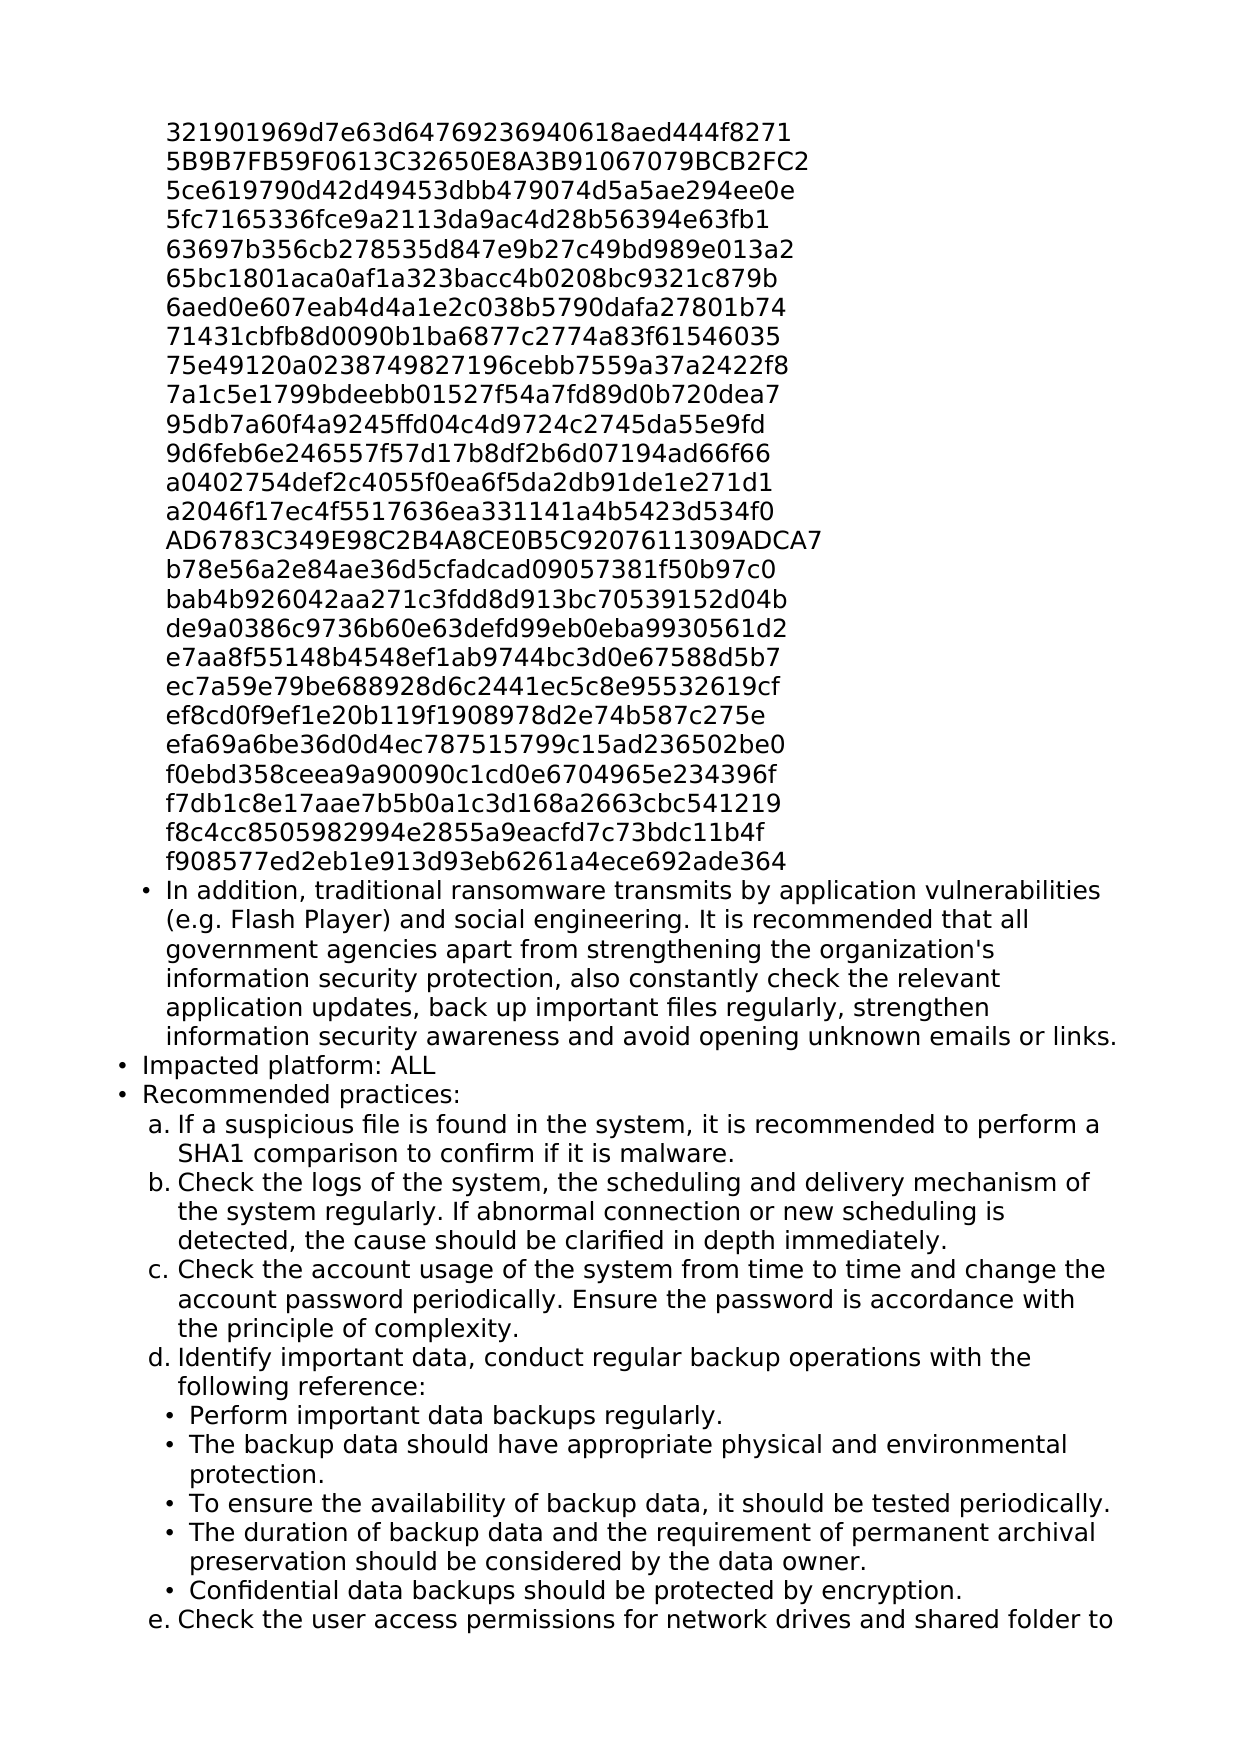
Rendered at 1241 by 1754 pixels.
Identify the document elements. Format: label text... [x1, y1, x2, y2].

list In addition, traditional ransomware transmits by application vulnerabilities (e.g. Flash Player) and social engineering. It is recommended that all government agencies apart from strengthening the organization's information security protection, also constantly check the relevant application updates, back up important files regularly, strengthen information security awareness and avoid opening unknown emails or links. [142, 876, 1122, 1051]
list Identify important data, conduct regular backup operations with the following reference: [148, 1343, 1122, 1401]
list Recommended practices: [118, 1081, 1122, 1110]
list Check the logs of the system, the scheduling and delivery mechanism of the system regularly. If abnormal connection or new scheduling is detected, the cause should be clarified in depth immediately. [148, 1168, 1122, 1256]
list Confidential data backups should be protected by encryption. [165, 1576, 1122, 1606]
list Check the account usage of the system from time to time and change the account password periodically. Ensure the password is accordance with the principle of complexity. [148, 1256, 1122, 1343]
list 321901969d7e63d64769236940618aed444f8271 5B9B7FB59F0613C32650E8A3B91067079BCB2FC2 5ce619790d42d49453dbb479074d5a5ae294ee0e 5fc7165336fce9a2113da9ac4d28b56394e63fb1 63697b356cb278535d847e9b27c49bd989e013a2 65bc1801aca0af1a323bacc4b0208bc9321c879b 6aed0e607eab4d4a1e2c038b5790dafa27801b74 71431cbfb8d0090b1ba6877c2774a83f61546035 75e49120a0238749827196cebb7559a37a2422f8 7a1c5e1799bdeebb01527f54a7fd89d0b720dea7 95db7a60f4a9245ffd04c4d9724c2745da55e9fd 9d6feb6e246557f57d17b8df2b6d07194ad66f66 a0402754def2c4055f0ea6f5da2db91de1e271d1 a2046f17ec4f5517636ea331141a4b5423d534f0 AD6783C349E98C2B4A8CE0B5C9207611309ADCA7 b78e56a2e84ae36d5cfadcad09057381f50b97c0 bab4b926042aa271c3fdd8d913bc70539152d04b de9a0386c9736b60e63defd99eb0eba9930561d2 e7aa8f55148b4548ef1ab9744bc3d0e67588d5b7 ec7a59e79be688928d6c2441ec5c8e95532619cf ef8cd0f9ef1e20b119f1908978d2e74b587c275e efa69a6be36d0d4ec787515799c15ad236502be0 f0ebd358ceea9a90090c1cd0e6704965e234396f f7db1c8e17aae7b5b0a1c3d168a2663cbc541219 f8c4cc8505982994e2855a9eacfd7c73bdc11b4f f908577ed2eb1e913d93eb6261a4ece692ade364 [142, 118, 1122, 876]
list The duration of backup data and the requirement of permanent archival preservation should be considered by the data owner. [165, 1518, 1122, 1576]
list To ensure the availability of backup data, it should be tested periodically. [165, 1489, 1122, 1518]
list Check the user access permissions for network drives and shared folder to [148, 1606, 1122, 1635]
list If a suspicious file is found in the system, it is recommended to perform a SHA1 comparison to confirm if it is malware. [148, 1110, 1122, 1168]
list The backup data should have appropriate physical and environmental protection. [165, 1431, 1122, 1489]
list Impacted platform: ALL [118, 1051, 1122, 1081]
list Perform important data backups regularly. [165, 1401, 1122, 1431]
